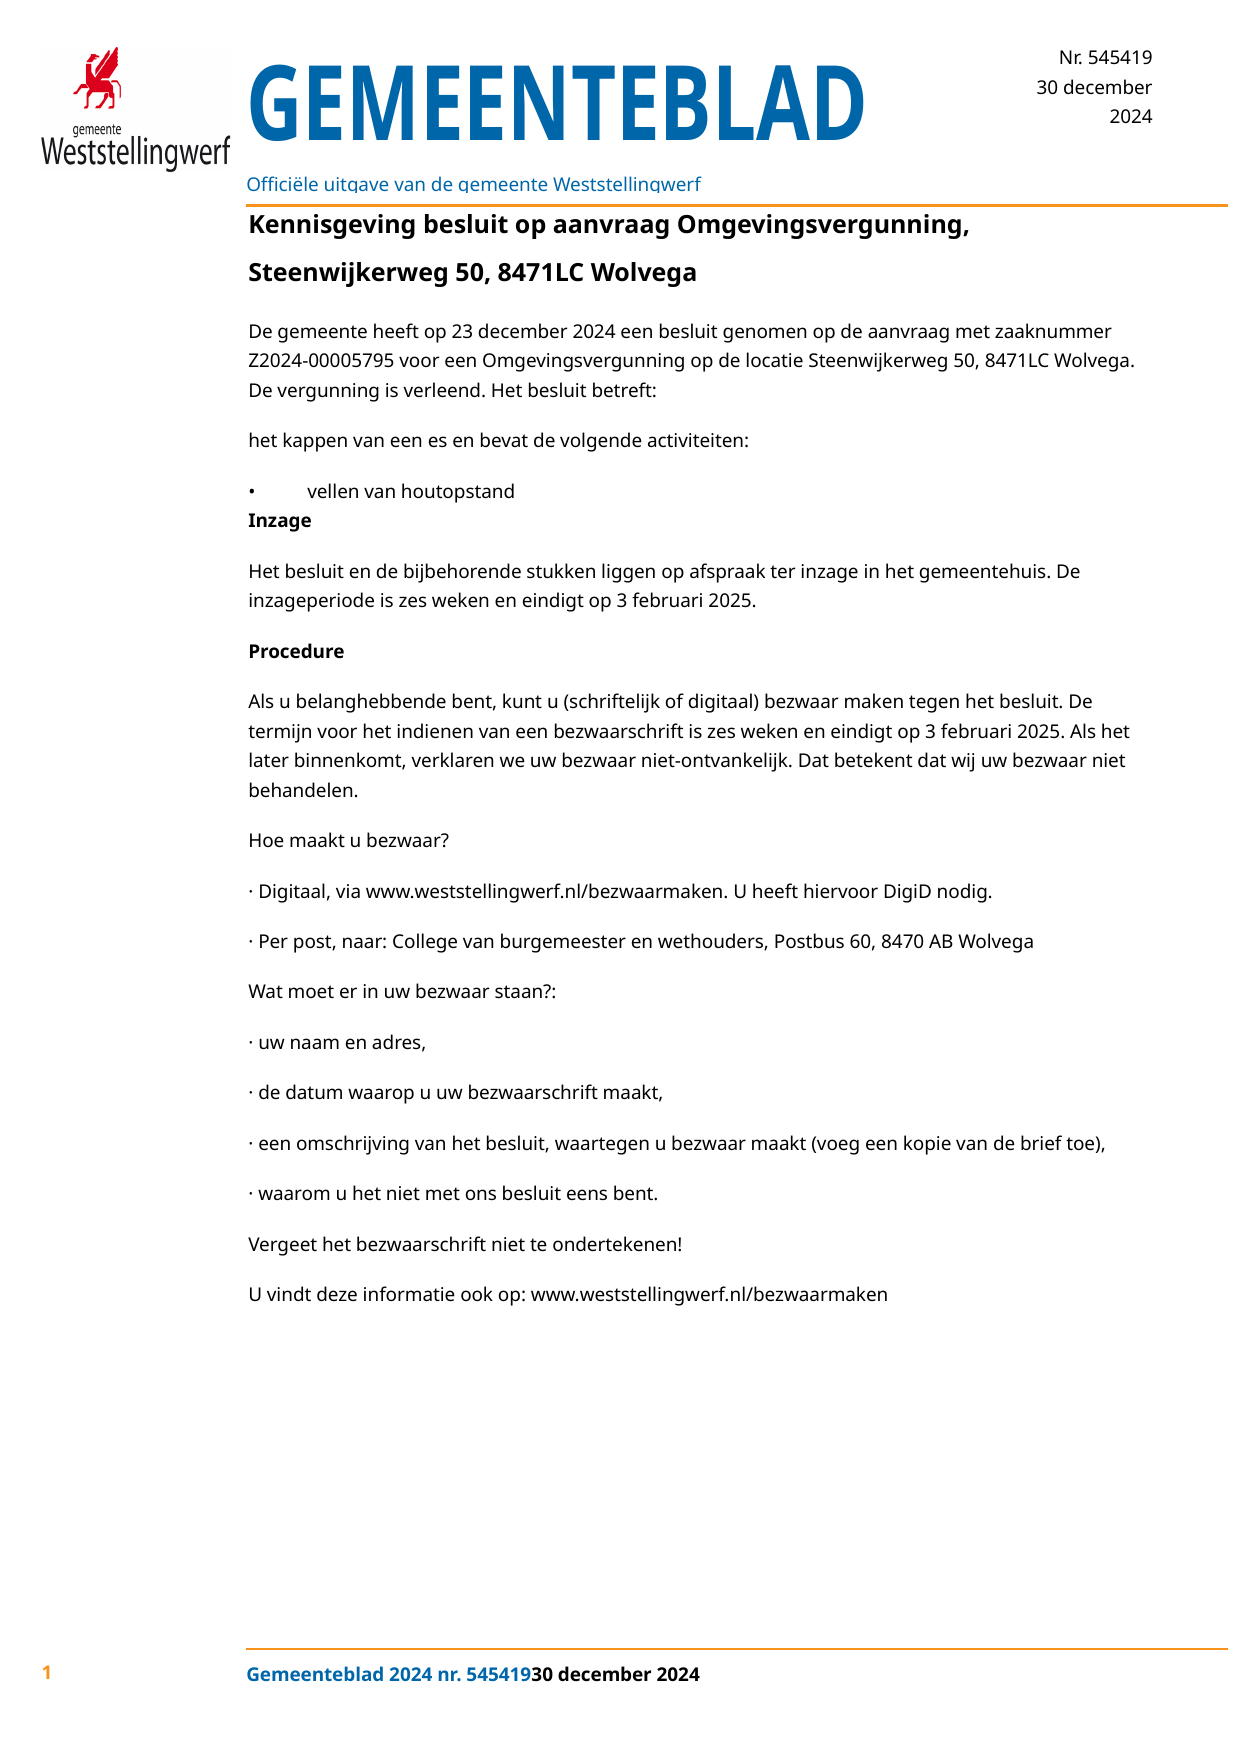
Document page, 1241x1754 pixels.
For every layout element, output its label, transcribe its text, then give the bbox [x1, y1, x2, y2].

text Het besluit en de bijbehorende stukken liggen op afspraak ter inzage in het gemeentehuis. De inzageperiode is zes weken en eindigt op 3 februari 2025. [248, 558, 1152, 613]
text Procedure [248, 638, 1152, 664]
text · Per post, naar: College van burgemeester en wethouders, Postbus 60, 8470 AB Wolvega [248, 928, 1152, 954]
text Als u belanghebbende bent, kunt u (schriftelijk of digitaal) bezwaar maken tegen het besluit. De termijn voor het indienen van een bezwaarschrift is zes weken en eindigt op 3 februari 2025. Als het later binnenkomt, verklaren we uw bezwaar niet-ontvankelijk. Dat betekent dat wij uw bezwaar niet behandelen. [248, 688, 1152, 803]
text De gemeente heeft op 23 december 2024 een besluit genomen op de aanvraag met zaaknummer Z2024-00005795 voor een Omgevingsvergunning op de locatie Steenwijkerweg 50, 8471LC Wolvega. De vergunning is verleend. Het besluit betreft: [248, 318, 1152, 403]
text Kennisgeving besluit op aanvraag Omgevingsvergunning, Steenwijkerweg 50, 8471LC Wolvega [248, 207, 1152, 288]
text Vergeet het bezwaarschrift niet te ondertekenen! [248, 1231, 1152, 1257]
picture [41, 47, 231, 172]
text · waarom u het niet met ons besluit eens bent. [248, 1180, 1152, 1206]
text · Digitaal, via www.weststellingwerf.nl/bezwaarmaken. U heeft hiervoor DigiD nodig. [248, 878, 1152, 904]
text · de datum waarop u uw bezwaarschrift maakt, [248, 1079, 1152, 1105]
text Hoe maakt u bezwaar? [248, 827, 1152, 853]
text · uw naam en adres, [248, 1029, 1152, 1055]
text · een omschrijving van het besluit, waartegen u bezwaar maakt (voeg een kopie van de brief toe), [248, 1130, 1152, 1156]
text het kappen van een es en bevat de volgende activiteiten: [248, 427, 1152, 453]
text U vindt deze informatie ook op: www.weststellingwerf.nl/bezwaarmaken [248, 1281, 1152, 1307]
text Wat moet er in uw bezwaar staan?: [248, 979, 1152, 1004]
list vellen van houtopstand [248, 478, 1152, 504]
text Inzage [248, 507, 1152, 533]
